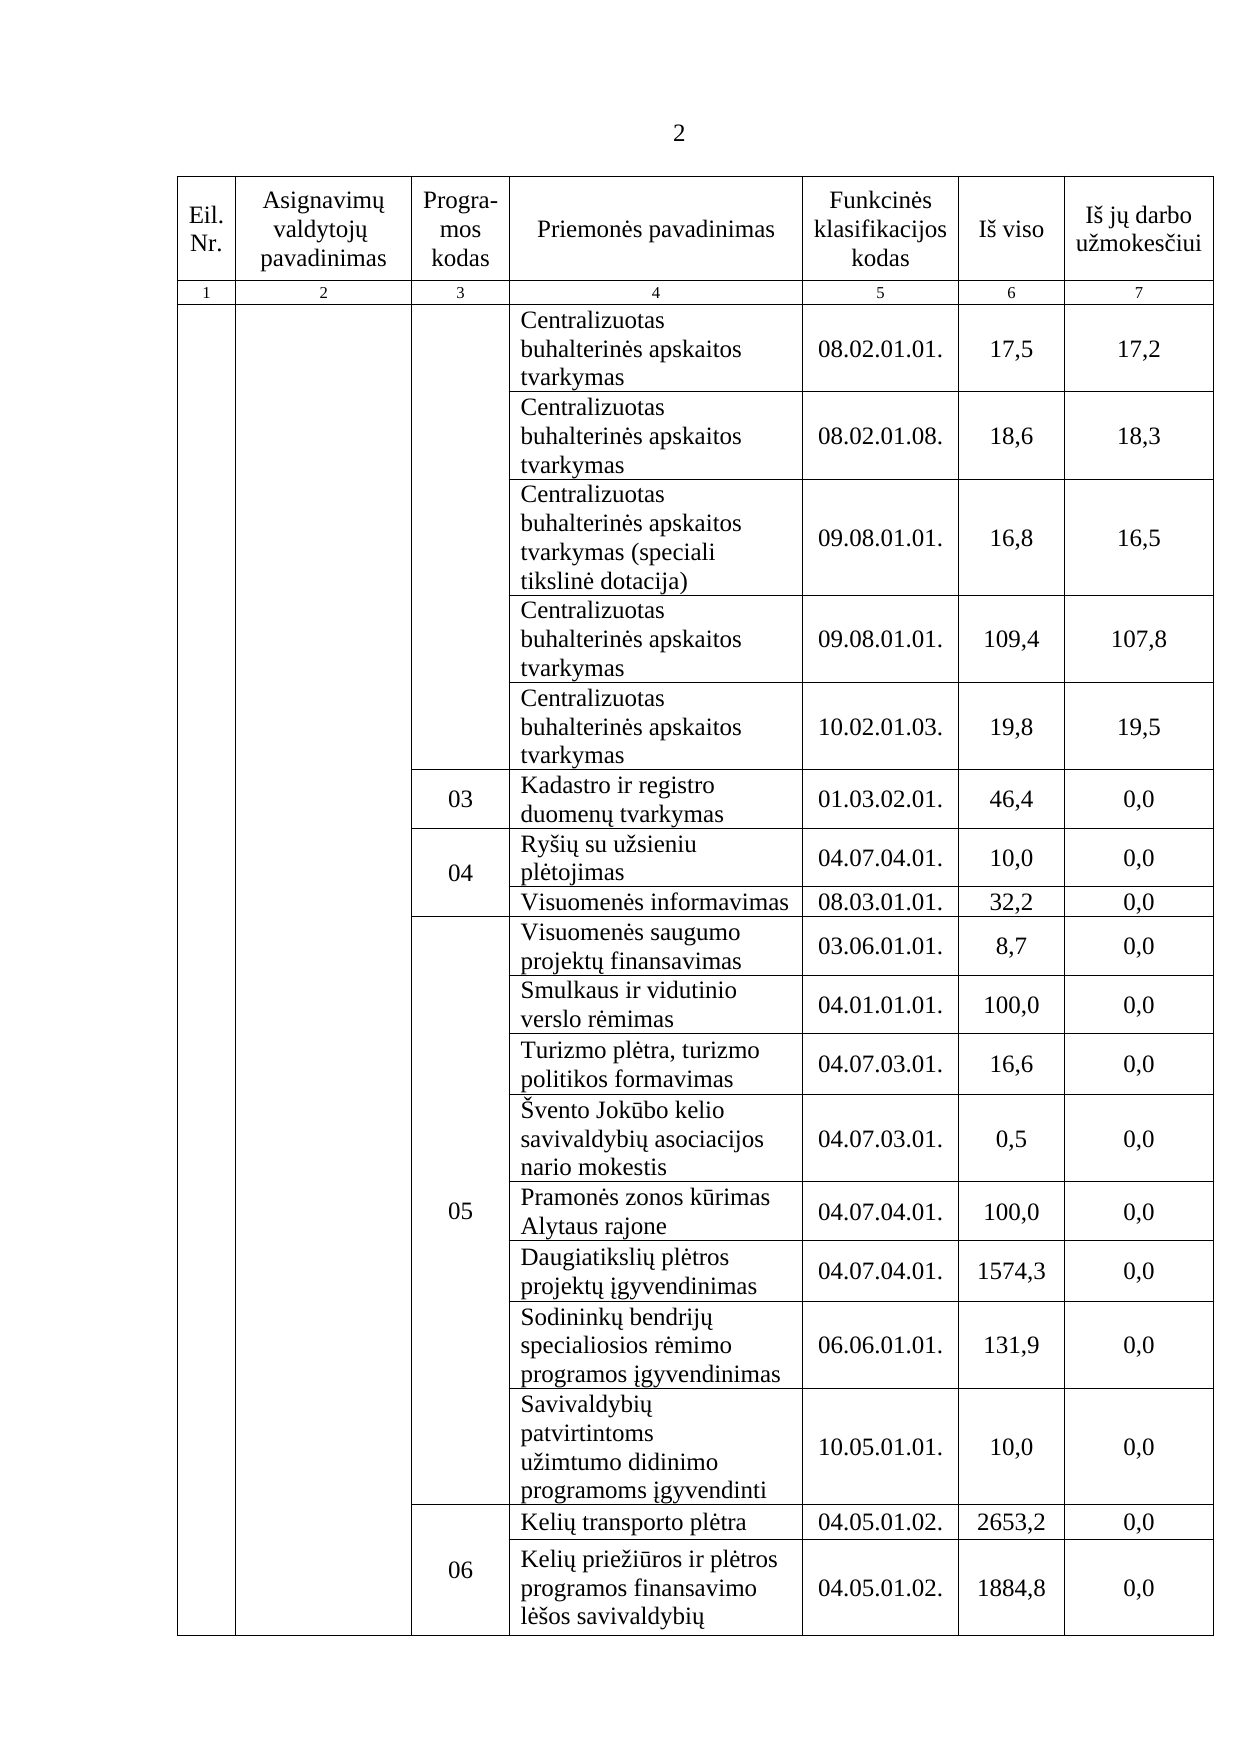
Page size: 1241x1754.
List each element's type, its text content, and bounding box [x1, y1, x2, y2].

table_cell 10.05.01.01. [803, 1389, 958, 1504]
table_cell Visuomenės saugumo projektų finansavimas [510, 917, 802, 974]
table_cell 0,0 [1065, 829, 1213, 886]
table_cell 03.06.01.01. [803, 917, 958, 974]
table_header Eil. Nr. [178, 177, 235, 280]
table_cell Turizmo plėtra, turizmo politikos formavimas [510, 1034, 802, 1094]
table_cell 1574,3 [959, 1241, 1064, 1301]
table_cell Švento Jokūbo kelio savivaldybių asociacijos nario mokestis [510, 1095, 802, 1181]
table_cell 0,5 [959, 1095, 1064, 1181]
table_cell 04.07.03.01. [803, 1034, 958, 1094]
table_cell 04.05.01.02. [803, 1505, 958, 1538]
table_header Funkcinės klasifikacijos kodas [803, 177, 958, 280]
table_cell 131,9 [959, 1302, 1064, 1388]
table_cell 0,0 [1065, 1182, 1213, 1240]
table_cell 0,0 [1065, 1034, 1213, 1094]
table_cell 08.03.01.01. [803, 887, 958, 916]
table_cell 5 [803, 281, 958, 304]
table_cell Visuomenės informavimas [510, 887, 802, 916]
table_cell 8,7 [959, 917, 1064, 974]
table_cell 0,0 [1065, 1302, 1213, 1388]
table_cell 10,0 [959, 1389, 1064, 1504]
table_cell 16,6 [959, 1034, 1064, 1094]
table_cell Ryšių su užsieniu plėtojimas [510, 829, 802, 886]
table_cell 107,8 [1065, 596, 1213, 682]
table_cell 06 [412, 1505, 509, 1635]
table_cell [178, 305, 235, 1635]
table_cell Kelių priežiūros ir plėtros programos finansavimo lėšos savivaldybių [510, 1540, 802, 1635]
table_cell 2 [236, 281, 411, 304]
table_cell Savivaldybių patvirtintoms užimtumo didinimo programoms įgyvendinti [510, 1389, 802, 1504]
table_cell 6 [959, 281, 1064, 304]
table_cell Centralizuotas buhalterinės apskaitos tvarkymas [510, 392, 802, 478]
table_cell 17,5 [959, 305, 1064, 391]
table_cell 32,2 [959, 887, 1064, 916]
table_cell 3 [412, 281, 509, 304]
table_cell 0,0 [1065, 1241, 1213, 1301]
table_cell 04.05.01.02. [803, 1540, 958, 1635]
table_cell 06.06.01.01. [803, 1302, 958, 1388]
table_cell Smulkaus ir vidutinio verslo rėmimas [510, 976, 802, 1033]
table_cell 09.08.01.01. [803, 480, 958, 594]
table_cell 2653,2 [959, 1505, 1064, 1538]
table_cell Kadastro ir registro duomenų tvarkymas [510, 770, 802, 828]
table_cell 0,0 [1065, 976, 1213, 1033]
table_cell 0,0 [1065, 1095, 1213, 1181]
table_cell 04.01.01.01. [803, 976, 958, 1033]
table_cell 18,6 [959, 392, 1064, 478]
table_cell 0,0 [1065, 917, 1213, 974]
table_cell 100,0 [959, 1182, 1064, 1240]
table_header Asignavimų valdytojų pavadinimas [236, 177, 411, 280]
table_cell [236, 305, 411, 1635]
table_cell 0,0 [1065, 1389, 1213, 1504]
table_cell 1 [178, 281, 235, 304]
table_header Iš viso [959, 177, 1064, 280]
table_cell 04.07.04.01. [803, 1241, 958, 1301]
table_cell Sodininkų bendrijų specialiosios rėmimo programos įgyvendinimas [510, 1302, 802, 1388]
table_cell 04.07.04.01. [803, 829, 958, 886]
table_cell Centralizuotas buhalterinės apskaitos tvarkymas [510, 305, 802, 391]
table_cell 0,0 [1065, 770, 1213, 828]
table_cell Pramonės zonos kūrimas Alytaus rajone [510, 1182, 802, 1240]
table_cell Centralizuotas buhalterinės apskaitos tvarkymas (speciali tikslinė dotacija) [510, 480, 802, 594]
table_cell 46,4 [959, 770, 1064, 828]
table_cell 08.02.01.08. [803, 392, 958, 478]
table_cell 18,3 [1065, 392, 1213, 478]
table_cell 10.02.01.03. [803, 683, 958, 769]
table_cell 19,5 [1065, 683, 1213, 769]
table_cell 05 [412, 917, 509, 1504]
table_cell 04.07.03.01. [803, 1095, 958, 1181]
table_cell Daugiatikslių plėtros projektų įgyvendinimas [510, 1241, 802, 1301]
table_header Priemonės pavadinimas [510, 177, 802, 280]
table_cell 01.03.02.01. [803, 770, 958, 828]
table_cell 04.07.04.01. [803, 1182, 958, 1240]
table_cell 03 [412, 770, 509, 828]
table_cell 109,4 [959, 596, 1064, 682]
table_cell 0,0 [1065, 887, 1213, 916]
table_cell 17,2 [1065, 305, 1213, 391]
table_cell [412, 305, 509, 769]
table_cell 19,8 [959, 683, 1064, 769]
table_cell 4 [510, 281, 802, 304]
table_header Iš jų darbo užmokesčiui [1065, 177, 1213, 280]
table_cell 0,0 [1065, 1505, 1213, 1538]
table_cell 10,0 [959, 829, 1064, 886]
table_cell 09.08.01.01. [803, 596, 958, 682]
table_cell 04 [412, 829, 509, 916]
table_cell 1884,8 [959, 1540, 1064, 1635]
table_cell 100,0 [959, 976, 1064, 1033]
table_cell 7 [1065, 281, 1213, 304]
table_cell Centralizuotas buhalterinės apskaitos tvarkymas [510, 596, 802, 682]
table_cell 08.02.01.01. [803, 305, 958, 391]
table_cell 0,0 [1065, 1540, 1213, 1635]
table_cell Kelių transporto plėtra [510, 1505, 802, 1538]
table_header Progra-mos kodas [412, 177, 509, 280]
table_cell 16,8 [959, 480, 1064, 594]
table_cell Centralizuotas buhalterinės apskaitos tvarkymas [510, 683, 802, 769]
table_cell 16,5 [1065, 480, 1213, 594]
